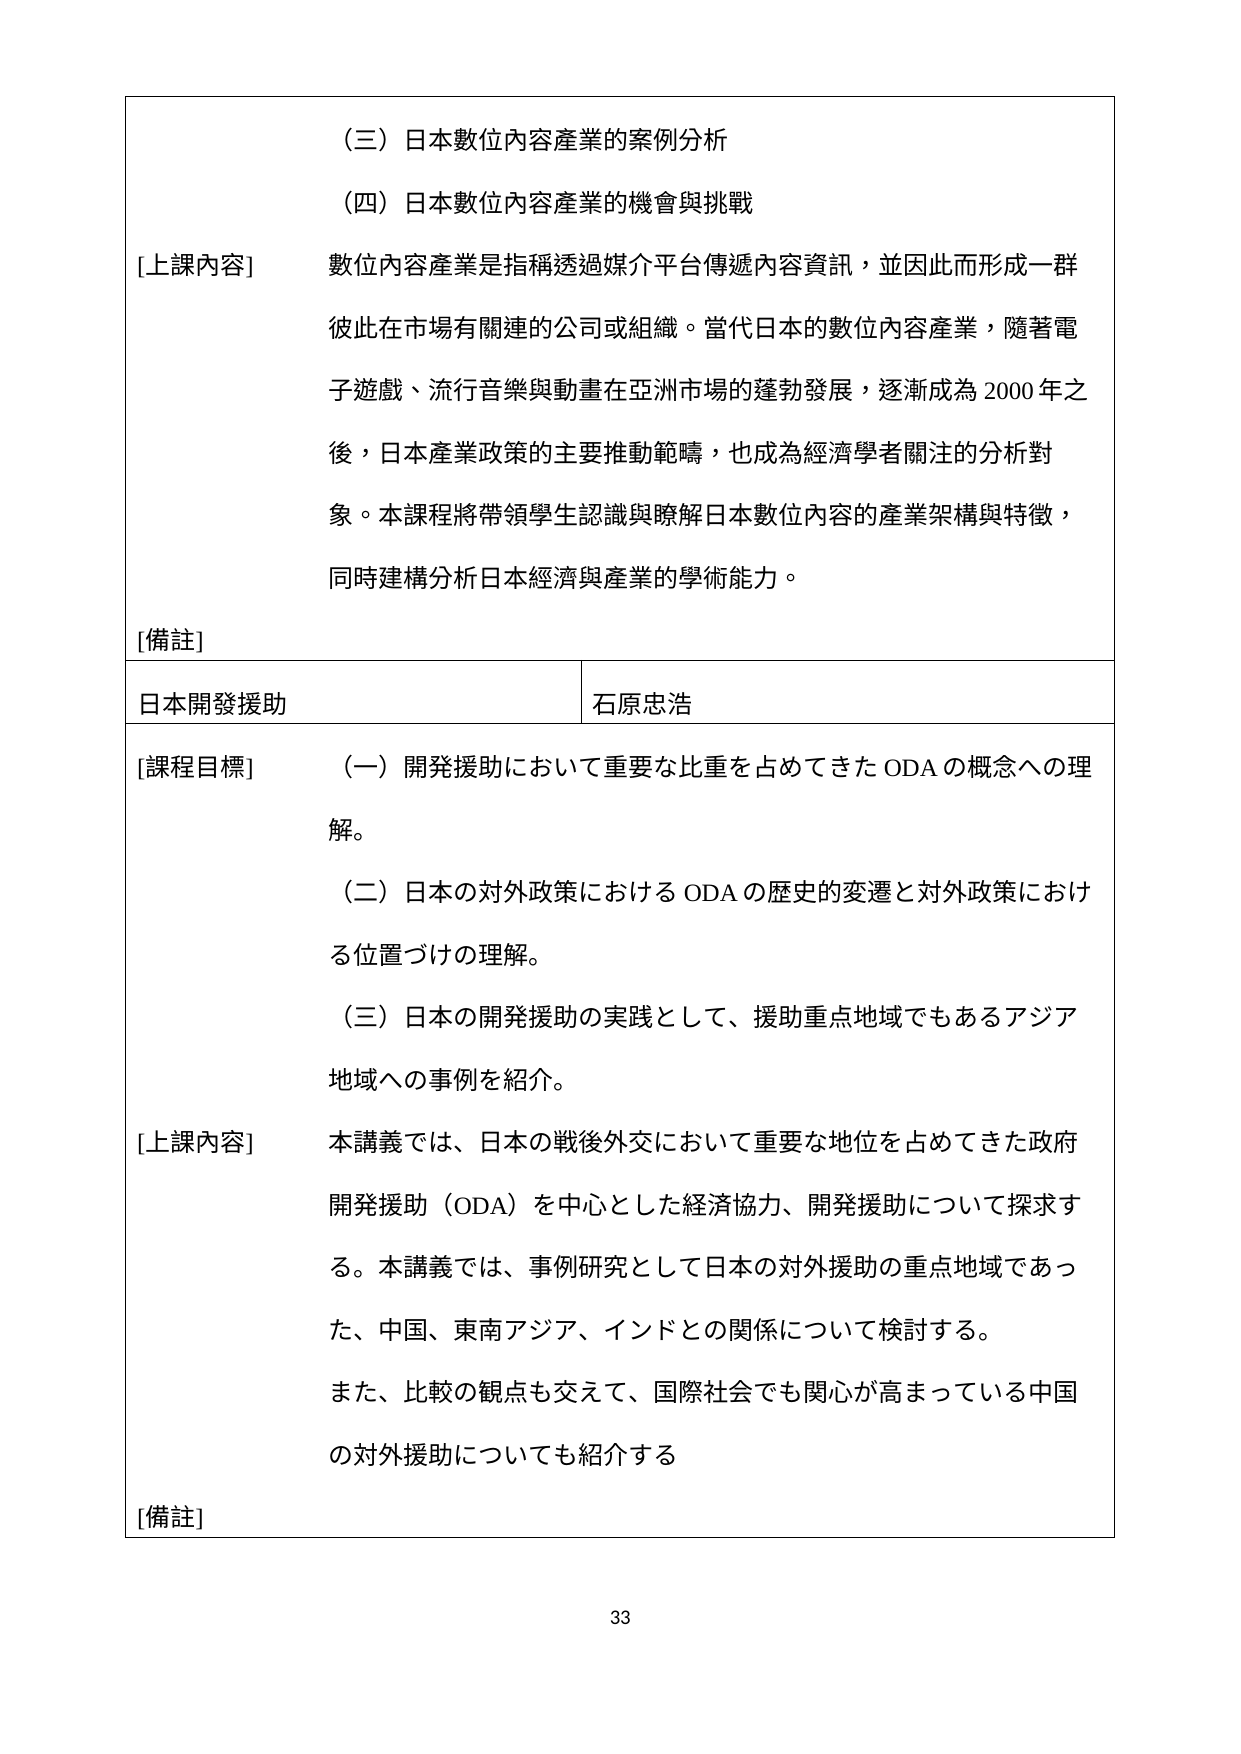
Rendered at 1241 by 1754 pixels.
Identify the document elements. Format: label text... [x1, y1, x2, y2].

table_cell [備註] [126, 597, 317, 660]
table_cell （三）日本數位內容產業的案例分析 （四）日本數位內容產業的機會與挑戰 [317, 97, 1114, 222]
table_cell 本講義では、日本の戦後外交において重要な地位を占めてきた政府開発援助（ODA）を中心とした経済協力、開発援助について探求する。本講義では、事例研究として日本の対外援助の重点地域であった、中国、東南アジア、インドとの関係について検討する。 また、比較の観点も交えて、国際社会でも関心が高まっている中国の対外援助についても紹介する [317, 1099, 1114, 1474]
table_cell [317, 1474, 1114, 1537]
table_cell 日本開發援助 [126, 661, 581, 723]
table_cell [上課內容] [126, 1099, 317, 1474]
table_cell 數位內容產業是指稱透過媒介平台傳遞內容資訊，並因此而形成一群彼此在市場有關連的公司或組織。當代日本的數位內容產業，隨著電子遊戲、流行音樂與動畫在亞洲市場的蓬勃發展，逐漸成為2000年之後，日本產業政策的主要推動範疇，也成為經濟學者關注的分析對象。本課程將帶領學生認識與瞭解日本數位內容的產業架構與特徵，同時建構分析日本經濟與產業的學術能力。 [317, 222, 1114, 597]
table_cell （一）開発援助において重要な比重を占めてきたODAの概念への理解。 （二）日本の対外政策におけるODAの歴史的変遷と対外政策における位置づけの理解。 （三）日本の開発援助の実践として、援助重点地域でもあるアジア地域への事例を紹介。 [317, 724, 1114, 1099]
table_cell [備註] [126, 1474, 317, 1537]
table_cell [上課內容] [126, 222, 317, 597]
table_cell 石原忠浩 [582, 661, 1114, 723]
table_cell [317, 597, 1114, 660]
table_cell [課程目標] [126, 724, 317, 1099]
table_cell [126, 97, 317, 222]
